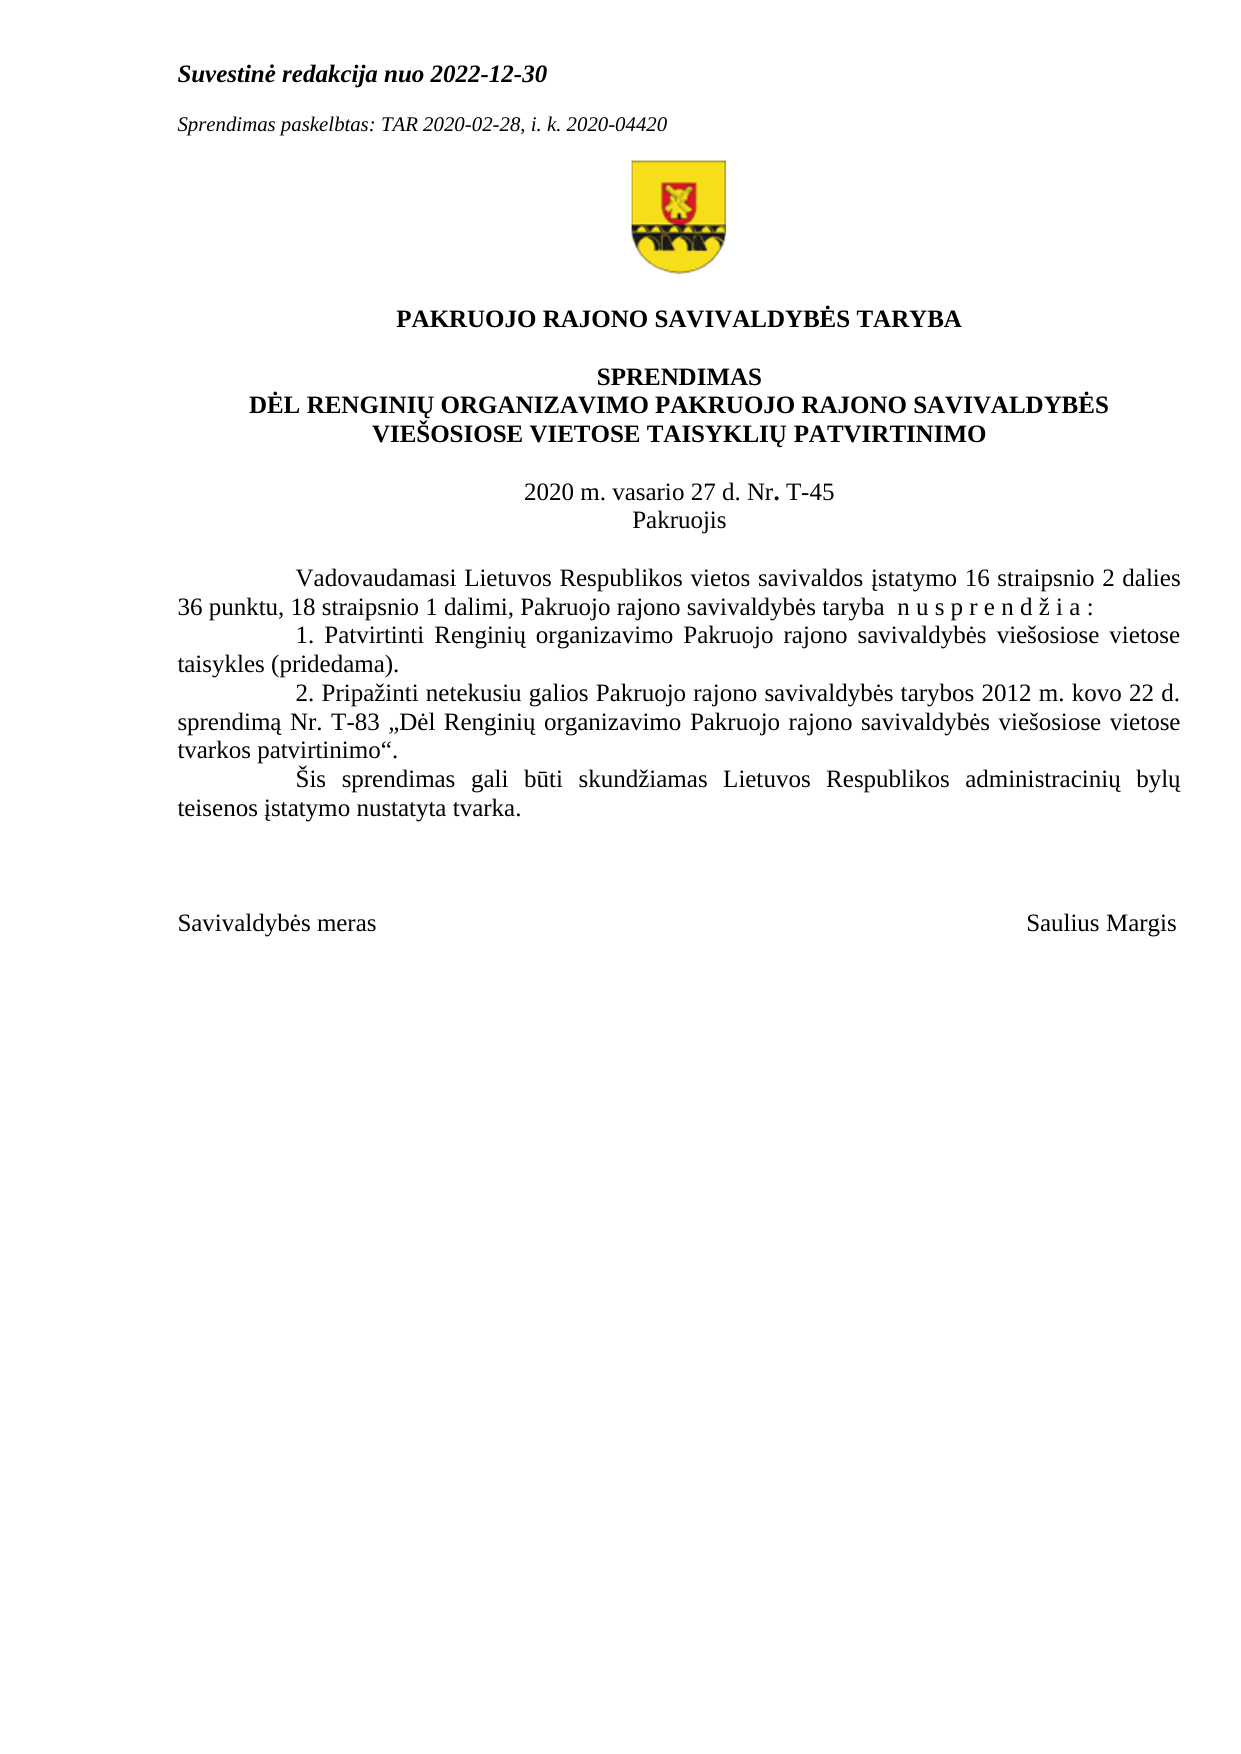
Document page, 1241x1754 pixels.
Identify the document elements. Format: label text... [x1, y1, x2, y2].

text 2. Pripažinti netekusiu galios Pakruojo rajono savivaldybės tarybos 2012 m. kovo 22 d. sprendimą Nr. T-83 „Dėl Renginių organizavimo Pakruojo rajono savivaldybės viešosiose vietose tvarkos patvirtinimo“. [177, 678, 1181, 764]
text Šis sprendimas gali būti skundžiamas Lietuvos Respublikos administracinių bylų teisenos įstatymo nustatyta tvarka. [177, 764, 1181, 822]
text 2020 m. vasario 27 d. Nr. T-45 [177, 477, 1181, 506]
text 1. Patvirtinti Renginių organizavimo Pakruojo rajono savivaldybės viešosiose vietose taisykles (pridedama). [177, 621, 1181, 678]
text VIEŠOSIOSE VIETOSE TAISYKLIŲ PATVIRTINIMO [177, 419, 1181, 448]
text SPRENDIMAS [177, 362, 1181, 391]
subtitle PAKRUOJO RAJONO SAVIVALDYBĖS TARYBA [177, 304, 1181, 333]
text Vadovaudamasi Lietuvos Respublikos vietos savivaldos įstatymo 16 straipsnio 2 dalies 36 punktu, 18 straipsnio 1 dalimi, Pakruojo rajono savivaldybės taryba n u s p r e n d ž i a : [177, 563, 1181, 621]
text DĖL RENGINIŲ ORGANIZAVIMO PAKRUOJO RAJONO SAVIVALDYBĖS [177, 391, 1181, 419]
text Sprendimas paskelbtas: TAR 2020-02-28, i. k. 2020-04420 [177, 112, 1181, 136]
text Pakruojis [177, 506, 1181, 534]
text Suvestinė redakcija nuo 2022-12-30 [177, 59, 1181, 88]
text Savivaldybės meras Saulius Margis [177, 908, 1181, 937]
